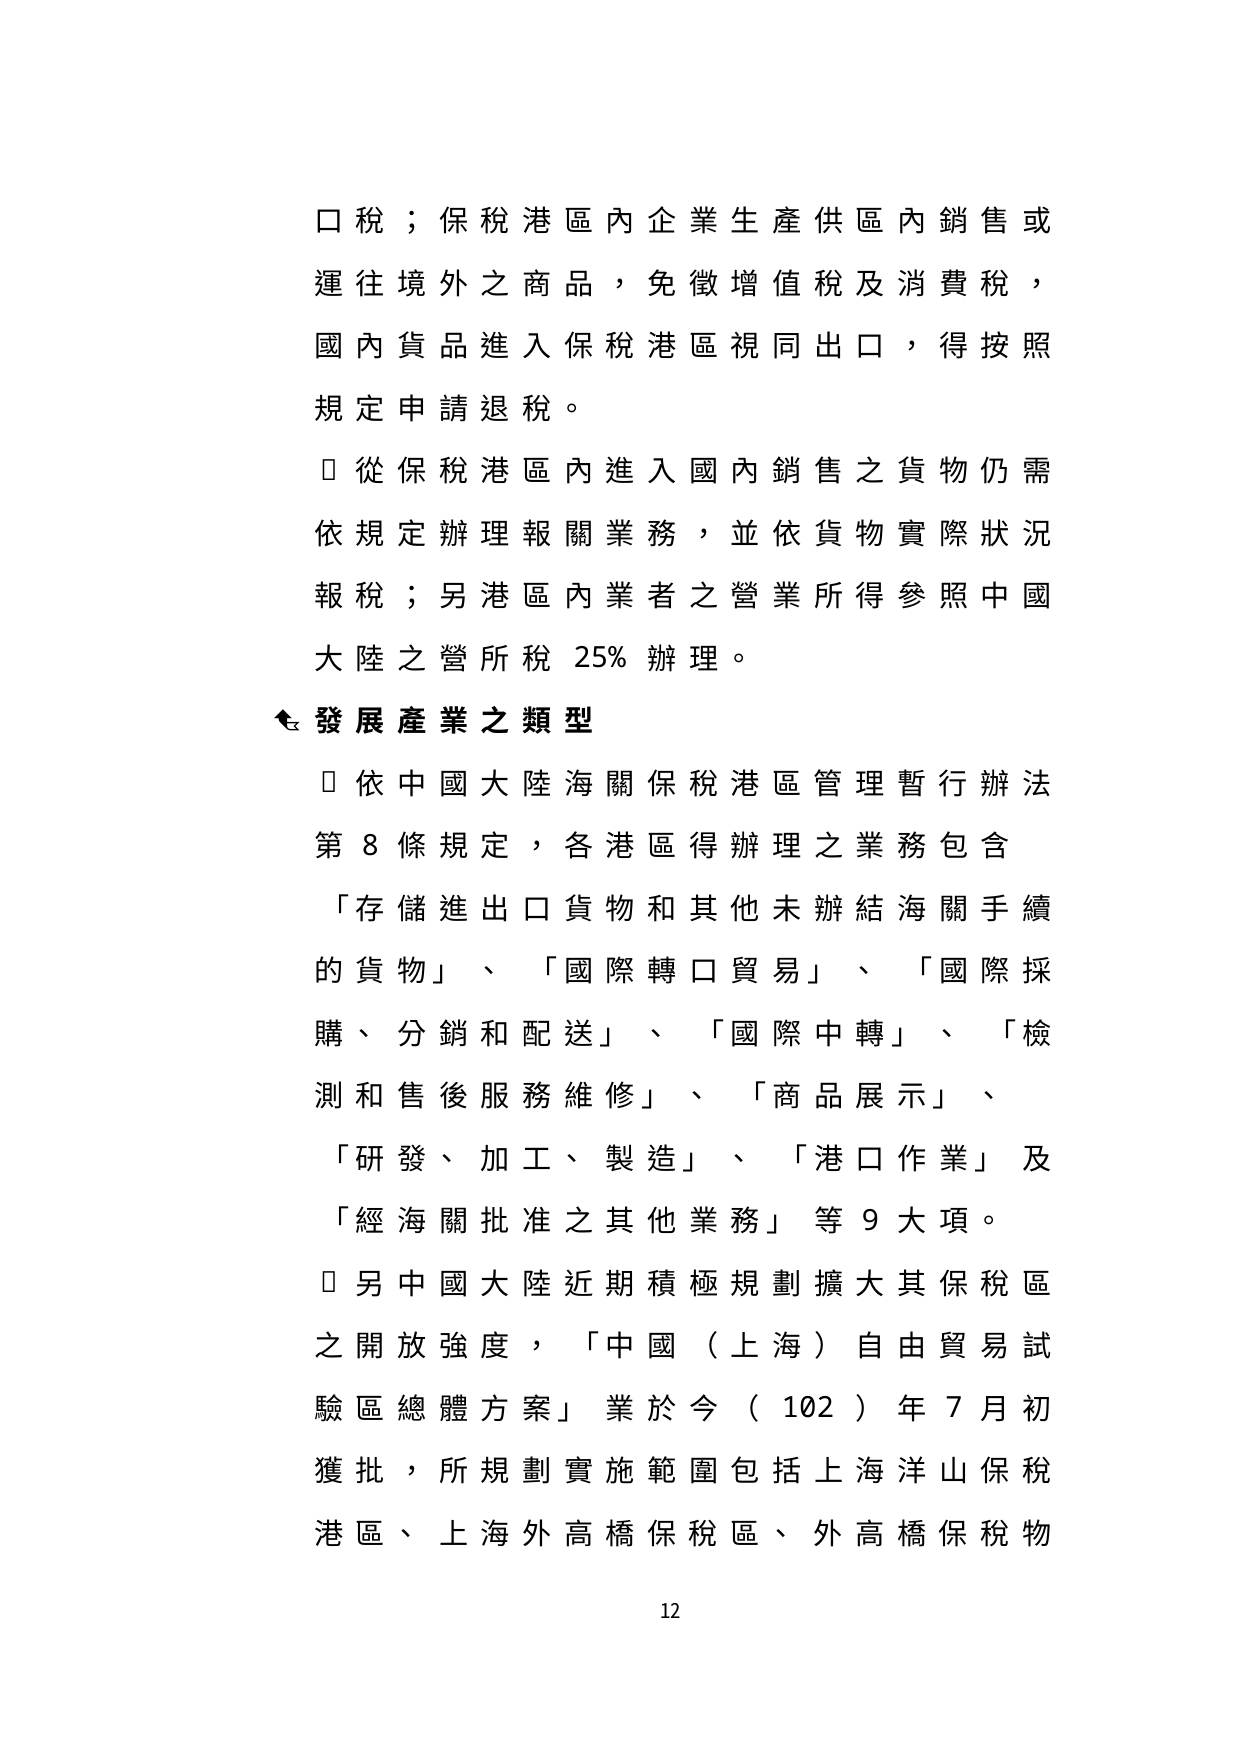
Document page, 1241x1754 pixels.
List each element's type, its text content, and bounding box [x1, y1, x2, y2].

text 從保稅港區內進入國內銷售之貨物仍需依規定辦理報關業務，並依貨物實際狀況報稅；另港區內業者之營業所得參照中國大陸之營所稅25%辦理。 [271, 427, 1058, 677]
text 發展產業之類型 [242, 677, 1058, 740]
text 另中國大陸近期積極規劃擴大其保稅區之開放強度，「中國（上海）自由貿易試驗區總體方案」業於今（102）年7月初獲批，所規劃實施範圍包括上海洋山保稅港區、上海外高橋保稅區、外高橋保稅物 [271, 1240, 1058, 1552]
text 口稅；保稅港區內企業生產供區內銷售或運往境外之商品，免徵增值稅及消費稅，國內貨品進入保稅港區視同出口，得按照規定申請退稅。 [271, 177, 1058, 427]
text 依中國大陸海關保稅港區管理暫行辦法第8條規定，各港區得辦理之業務包含「存儲進出口貨物和其他未辦結海關手續的貨物」、「國際轉口貿易」、「國際採購、分銷和配送」、「國際中轉」、「檢測和售後服務維修」、「商品展示」、「研發、加工、製造」、「港口作業」及「經海關批准之其他業務」等9大項。 [271, 740, 1058, 1240]
